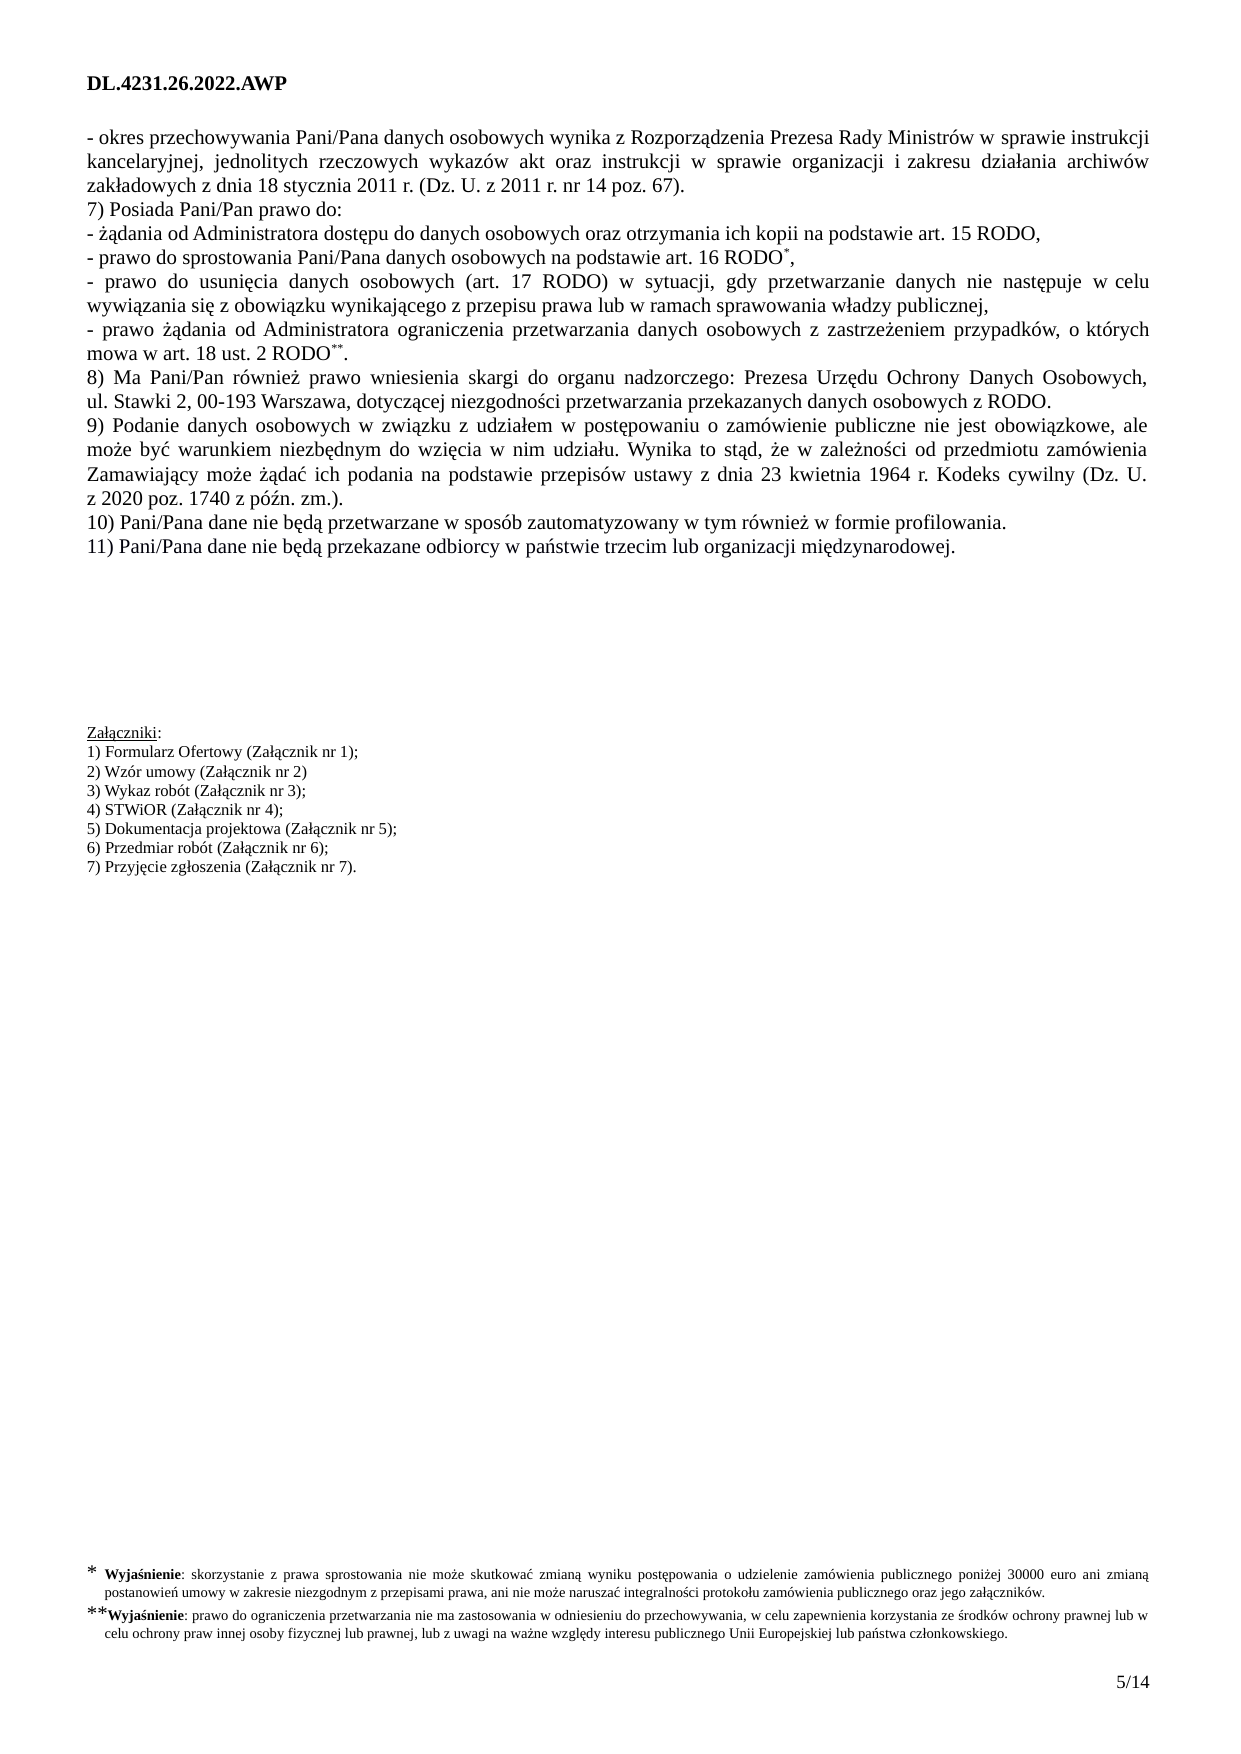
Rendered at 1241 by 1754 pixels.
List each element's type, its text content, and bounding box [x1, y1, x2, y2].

list - prawo do usunięcia danych osobowych (art. 17 RODO) w sytuacji, gdy przetwarzanie danych nie następuje w celu wywiązania się z obowiązku wynikającego z przepisu prawa lub w ramach sprawowania władzy publicznej, [87, 269, 1149, 317]
list 8) Ma Pani/Pan również prawo wniesienia skargi do organu nadzorczego: Prezesa Urzędu Ochrony Danych Osobowych, ul. Stawki 2, 00-193 Warszawa, dotyczącej niezgodności przetwarzania przekazanych danych osobowych z RODO. [87, 365, 1149, 413]
text Załączniki: [87, 723, 1149, 742]
list Wyjaśnienie: skorzystanie z prawa sprostowania nie może skutkować zmianą wyniku postępowania o udzielenie zamówienia publicznego poniżej 30000 euro ani zmianą postanowień umowy w zakresie niezgodnym z przepisami prawa, ani nie może naruszać integralności protokołu zamówienia publicznego oraz jego załączników. [87, 1559, 1149, 1600]
text 5) Dokumentacja projektowa (Załącznik nr 5); [87, 819, 1149, 838]
text 7) Przyjęcie zgłoszenia (Załącznik nr 7). [87, 857, 1149, 876]
list 9) Podanie danych osobowych w związku z udziałem w postępowaniu o zamówienie publiczne nie jest obowiązkowe, ale może być warunkiem niezbędnym do wzięcia w nim udziału. Wynika to stąd, że w zależności od przedmiotu zamówienia Zamawiający może żądać ich podania na podstawie przepisów ustawy z dnia 23 kwietnia 1964 r. Kodeks cywilny (Dz. U. z 2020 poz. 1740 z późn. zm.). [87, 413, 1149, 509]
text 2) Wzór umowy (Załącznik nr 2) [87, 761, 1149, 781]
text 4) STWiOR (Załącznik nr 4); [87, 800, 1149, 819]
list - prawo żądania od Administratora ograniczenia przetwarzania danych osobowych z zastrzeżeniem przypadków, o których mowa w art. 18 ust. 2 RODO. [87, 317, 1149, 365]
text 1) Formularz Ofertowy (Załącznik nr 1); [87, 742, 1149, 761]
list - prawo do sprostowania Pani/Pana danych osobowych na podstawie art. 16 RODO, [87, 245, 1149, 269]
text 3) Wykaz robót (Załącznik nr 3); [87, 781, 1149, 800]
list 10) Pani/Pana dane nie będą przetwarzane w sposób zautomatyzowany w tym również w formie profilowania. [87, 509, 1149, 534]
list - żądania od Administratora dostępu do danych osobowych oraz otrzymania ich kopii na podstawie art. 15 RODO, [87, 221, 1149, 245]
list Wyjaśnienie: prawo do ograniczenia przetwarzania nie ma zastosowania w odniesieniu do przechowywania, w celu zapewnienia korzystania ze środków ochrony prawnej lub w celu ochrony praw innej osoby fizycznej lub prawnej, lub z uwagi na ważne względy interesu publicznego Unii Europejskiej lub państwa członkowskiego. [87, 1600, 1149, 1641]
list 11) Pani/Pana dane nie będą przekazane odbiorcy w państwie trzecim lub organizacji międzynarodowej. [87, 534, 1149, 558]
text 6) Przedmiar robót (Załącznik nr 6); [87, 838, 1149, 857]
list - okres przechowywania Pani/Pana danych osobowych wynika z Rozporządzenia Prezesa Rady Ministrów w sprawie instrukcji kancelaryjnej, jednolitych rzeczowych wykazów akt oraz instrukcji w sprawie organizacji i zakresu działania archiwów zakładowych z dnia 18 stycznia 2011 r. (Dz. U. z 2011 r. nr 14 poz. 67). [87, 124, 1149, 197]
list 7) Posiada Pani/Pan prawo do: [87, 197, 1149, 221]
